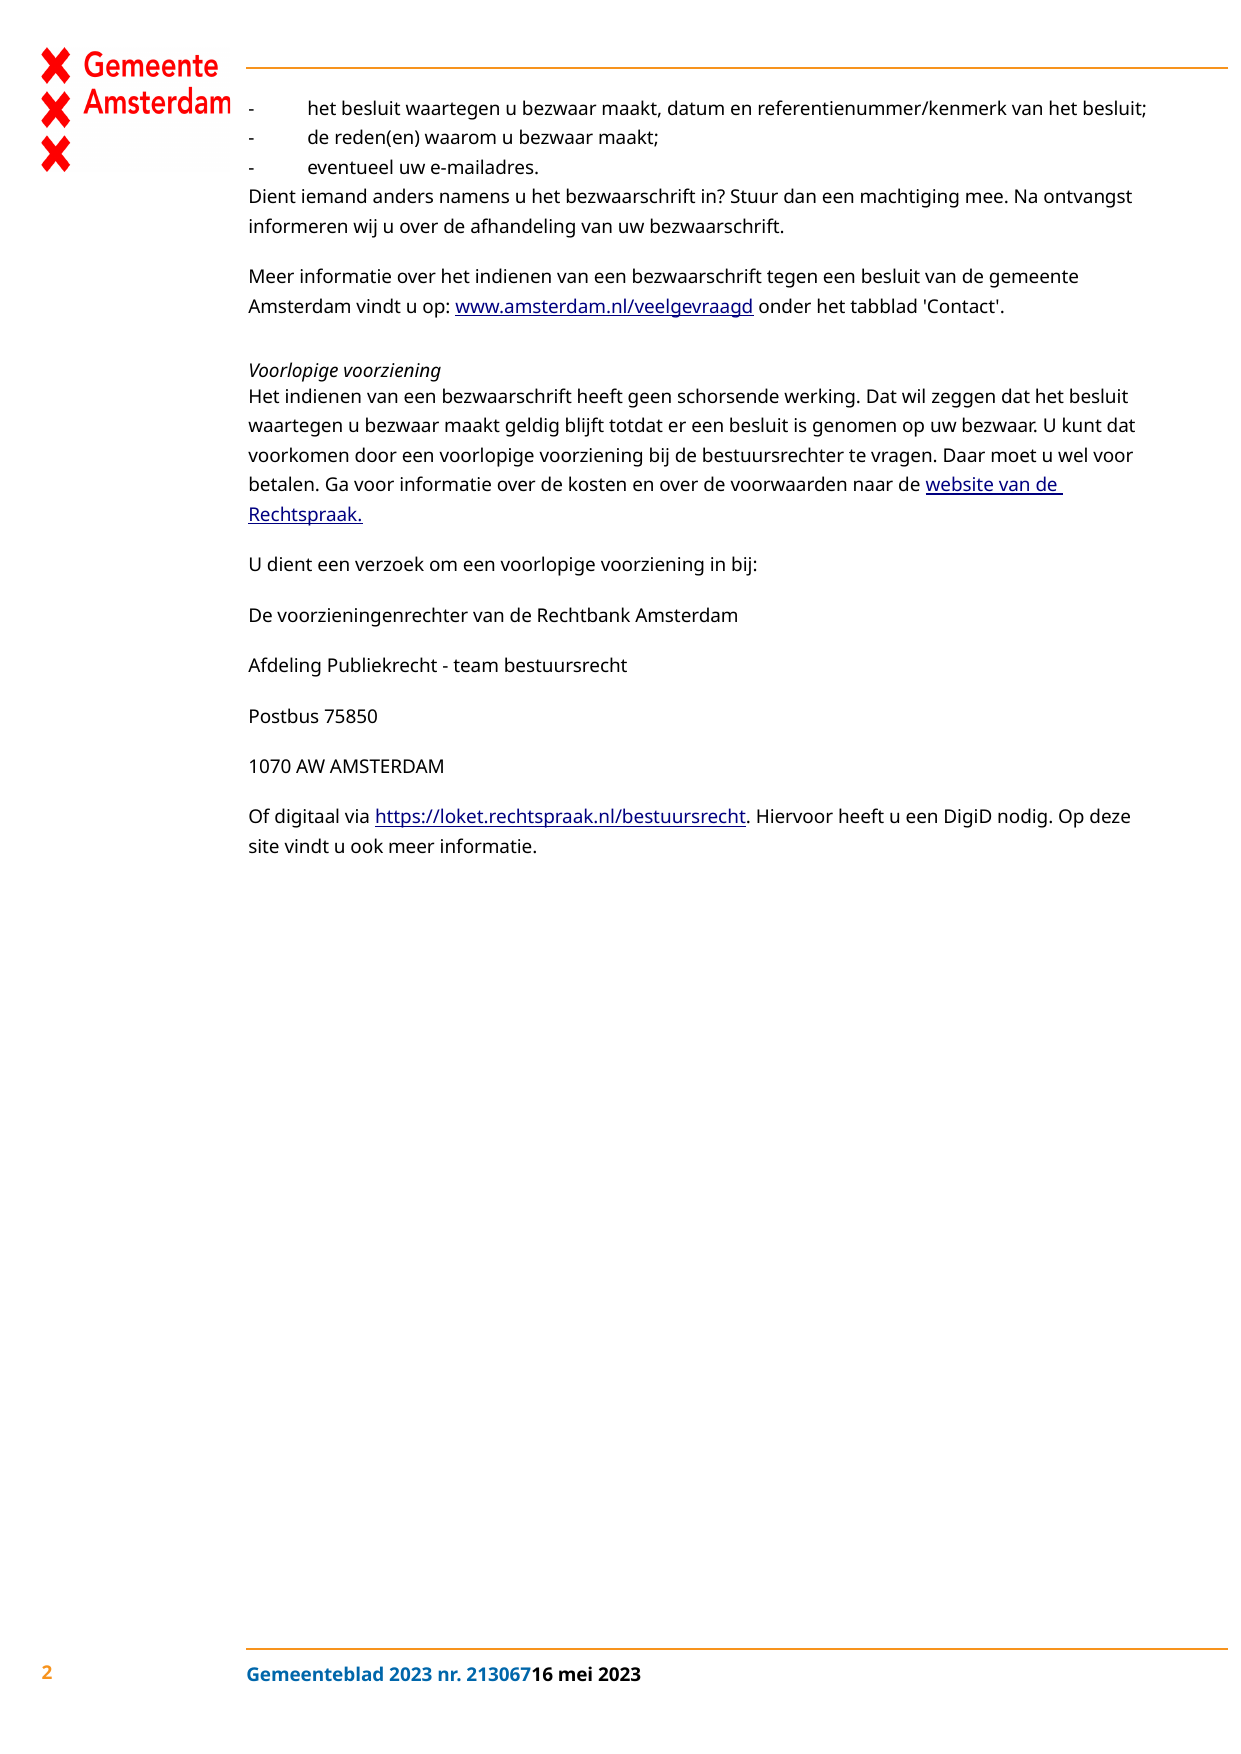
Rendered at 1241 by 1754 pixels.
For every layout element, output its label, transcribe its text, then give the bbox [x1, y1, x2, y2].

text De voorzieningenrechter van de Rechtbank Amsterdam [248, 602, 1152, 628]
list eventueel uw e-mailadres. [248, 154, 1152, 180]
list het besluit waartegen u bezwaar maakt, datum en referentienummer/kenmerk van het besluit; [248, 95, 1152, 121]
text Of digitaal via https://loket.rechtspraak.nl/bestuursrecht. Hiervoor heeft u een DigiD nodig. Op deze site vindt u ook meer informatie. [248, 804, 1152, 859]
text Afdeling Publiekrecht - team bestuursrecht [248, 652, 1152, 678]
picture [41, 47, 231, 172]
text Postbus 75850 [248, 703, 1152, 728]
text U dient een verzoek om een voorlopige voorziening in bij: [248, 552, 1152, 577]
text Het indienen van een bezwaarschrift heeft geen schorsende werking. Dat wil zeggen dat het besluit waartegen u bezwaar maakt geldig blijft totdat er een besluit is genomen op uw bezwaar. U kunt dat voorkomen door een voorlopige voorziening bij de bestuursrechter te vragen. Daar moet u wel voor betalen. Ga voor informatie over de kosten en over de voorwaarden naar de website van de Rechtspraak. [248, 383, 1152, 527]
text 1070 AW AMSTERDAM [248, 753, 1152, 779]
text Voorlopige voorziening [248, 357, 1152, 383]
text Dient iemand anders namens u het bezwaarschrift in? Stuur dan een machtiging mee. Na ontvangst informeren wij u over de afhandeling van uw bezwaarschrift. [248, 183, 1152, 239]
list de reden(en) waarom u bezwaar maakt; [248, 124, 1152, 150]
text Meer informatie over het indienen van een bezwaarschrift tegen een besluit van de gemeente Amsterdam vindt u op: www.amsterdam.nl/veelgevraagd onder het tabblad 'Contact'. [248, 263, 1152, 319]
